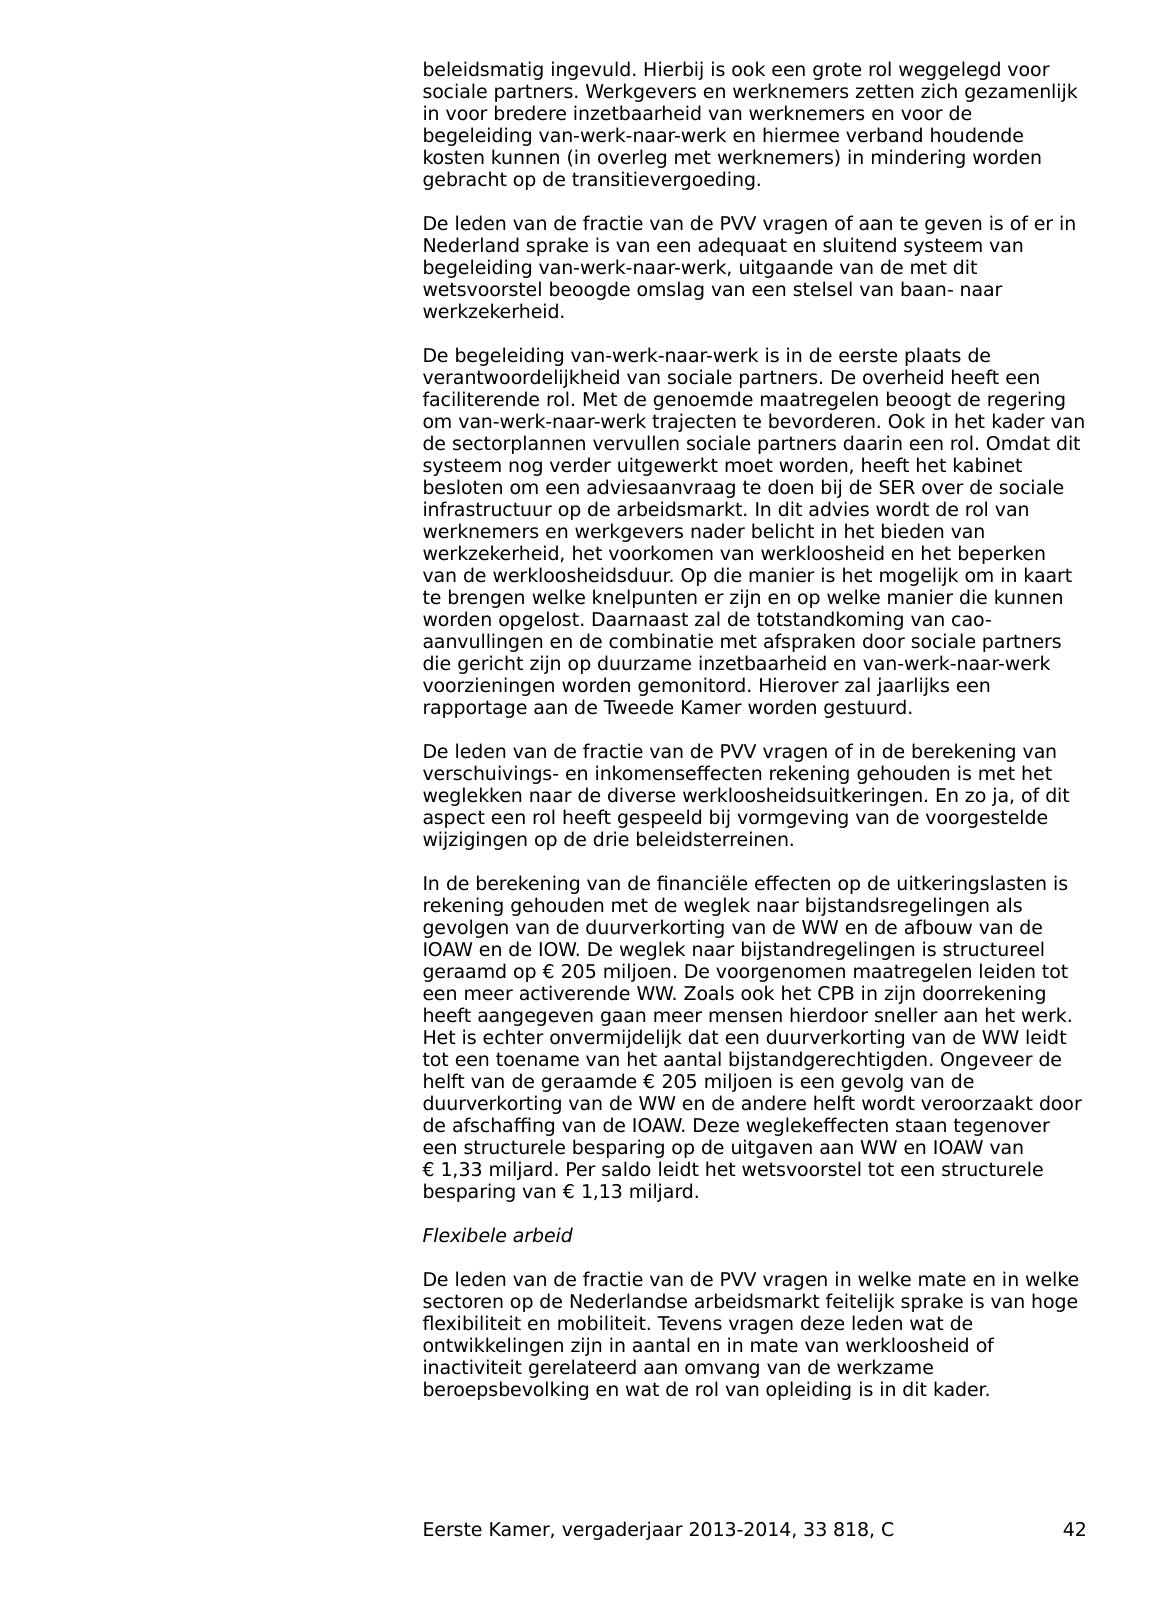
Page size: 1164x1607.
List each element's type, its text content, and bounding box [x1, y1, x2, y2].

text beleidsmatig ingevuld. Hierbij is ook een grote rol weggelegd voor sociale partners. Werkgevers en werknemers zetten zich gezamenlijk in voor bredere inzetbaarheid van werknemers en voor de begeleiding van-werk-naar-werk en hiermee verband houdende kosten kunnen (in overleg met werknemers) in mindering worden gebracht op de transitievergoeding. [422, 59, 1087, 191]
text De leden van de fractie van de PVV vragen of in de berekening van verschuivings- en inkomenseffecten rekening gehouden is met het weglekken naar de diverse werkloosheidsuitkeringen. En zo ja, of dit aspect een rol heeft gespeeld bij vormgeving van de voorgestelde wijzigingen op de drie beleidsterreinen. [422, 741, 1087, 851]
text De leden van de fractie van de PVV vragen in welke mate en in welke sectoren op de Nederlandse arbeidsmarkt feitelijk sprake is van hoge flexibiliteit en mobiliteit. Tevens vragen deze leden wat de ontwikkelingen zijn in aantal en in mate van werkloosheid of inactiviteit gerelateerd aan omvang van de werkzame beroepsbevolking en wat de rol van opleiding is in dit kader. [422, 1269, 1087, 1401]
text De begeleiding van-werk-naar-werk is in de eerste plaats de verantwoordelijkheid van sociale partners. De overheid heeft een faciliterende rol. Met de genoemde maatregelen beoogt de regering om van-werk-naar-werk trajecten te bevorderen. Ook in het kader van de sectorplannen vervullen sociale partners daarin een rol. Omdat dit systeem nog verder uitgewerkt moet worden, heeft het kabinet besloten om een adviesaanvraag te doen bij de SER over de sociale infrastructuur op de arbeidsmarkt. In dit advies wordt de rol van werknemers en werkgevers nader belicht in het bieden van werkzekerheid, het voorkomen van werkloosheid en het beperken van de werkloosheidsduur. Op die manier is het mogelijk om in kaart te brengen welke knelpunten er zijn en op welke manier die kunnen worden opgelost. Daarnaast zal de totstandkoming van cao-aanvullingen en de combinatie met afspraken door sociale partners die gericht zijn op duurzame inzetbaarheid en van-werk-naar-werk voorzieningen worden gemonitord. Hierover zal jaarlijks een rapportage aan de Tweede Kamer worden gestuurd. [422, 345, 1087, 719]
text In de berekening van de financiële effecten op de uitkeringslasten is rekening gehouden met de weglek naar bijstandsregelingen als gevolgen van de duurverkorting van de WW en de afbouw van de IOAW en de IOW. De weglek naar bijstandregelingen is structureel geraamd op € 205 miljoen. De voorgenomen maatregelen leiden tot een meer activerende WW. Zoals ook het CPB in zijn doorrekening heeft aangegeven gaan meer mensen hierdoor sneller aan het werk. Het is echter onvermijdelijk dat een duurverkorting van de WW leidt tot een toename van het aantal bijstandgerechtigden. Ongeveer de helft van de geraamde € 205 miljoen is een gevolg van de duurverkorting van de WW en de andere helft wordt veroorzaakt door de afschaffing van de IOAW. Deze weglekeffecten staan tegenover een structurele besparing op de uitgaven aan WW en IOAW van € 1,33 miljard. Per saldo leidt het wetsvoorstel tot een structurele besparing van € 1,13 miljard. [422, 873, 1087, 1203]
text De leden van de fractie van de PVV vragen of aan te geven is of er in Nederland sprake is van een adequaat en sluitend systeem van begeleiding van-werk-naar-werk, uitgaande van de met dit wetsvoorstel beoogde omslag van een stelsel van baan- naar werkzekerheid. [422, 213, 1087, 323]
subtitle Flexibele arbeid [422, 1225, 1087, 1247]
